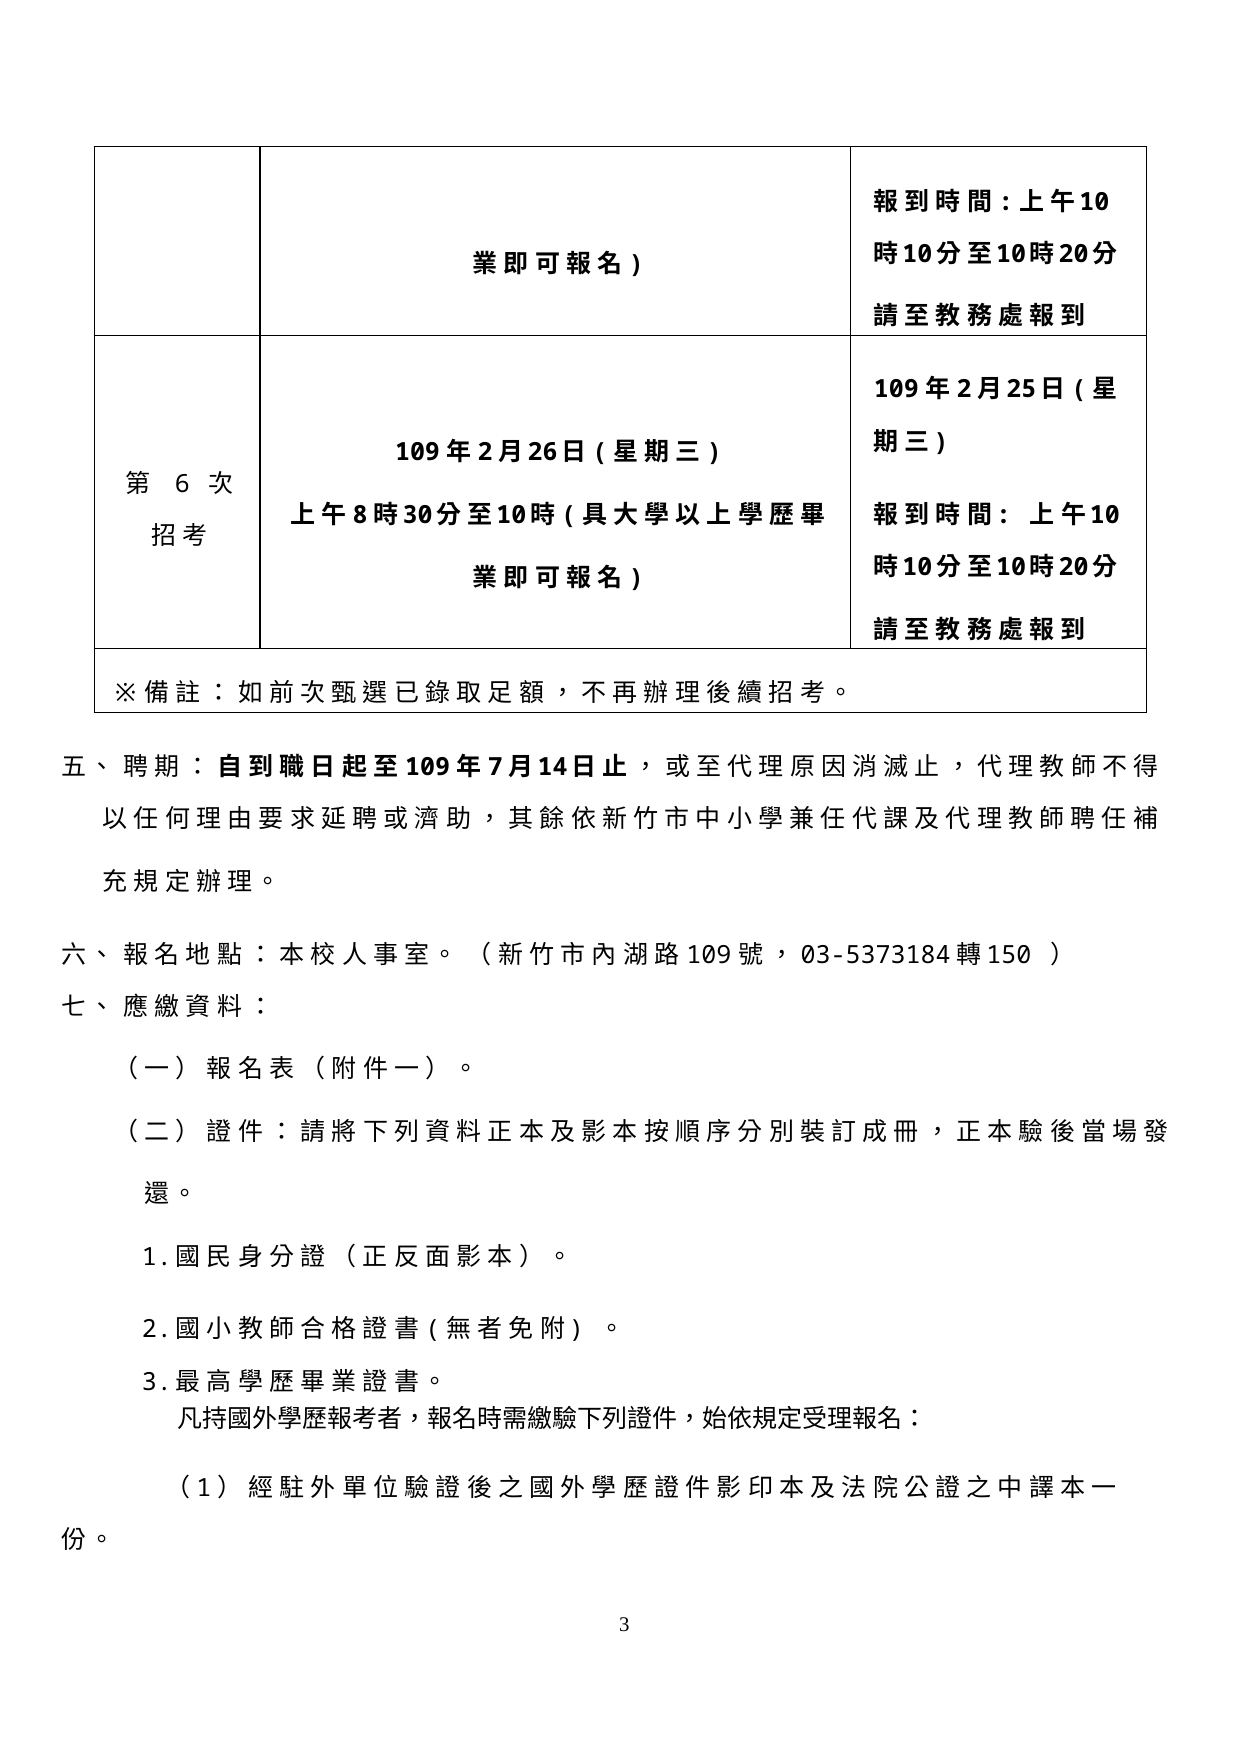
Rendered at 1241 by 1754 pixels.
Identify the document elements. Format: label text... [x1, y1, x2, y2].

table_cell 109年2月25日(星期三) 報到時間: 上午10時10分至10時20分請至教務處報到 [851, 336, 1146, 648]
text 凡持國外學歷報考者，報名時需繳驗下列證件，始依規定受理報名： [58, 1400, 1183, 1434]
table_cell 業即可報名) [261, 147, 850, 335]
table_cell 報到時間:上午10時10分至10時20分請至教務處報到 [851, 147, 1146, 335]
text 2.國小教師合格證書(無者免附) 。 [133, 1275, 1183, 1338]
table_cell 第 6 次招考 [95, 336, 259, 648]
text （二）證件：請將下列資料正本及影本按順序分別裝訂成冊，正本驗後當場發還。 [58, 1088, 1183, 1213]
text 3.最高學歷畢業證書。 [58, 1338, 1183, 1400]
table_cell 109年2月26日(星期三) 上午8時30分至10時(具大學以上學歷畢業即可報名) [261, 336, 850, 648]
text 五、聘期：自到職日起至109年7月14日止，或至代理原因消滅止，代理教師不得以任何理由要求延聘或濟助，其餘依新竹市中小學兼任代課及代理教師聘任補充規定辦理。 [58, 713, 1183, 900]
text （一）報名表（附件一）。 [58, 1025, 1183, 1088]
text 七、應繳資料： [58, 963, 1183, 1025]
table_cell ※備註：如前次甄選已錄取足額，不再辦理後續招考。 [95, 649, 1146, 712]
text 1.國民身分證（正反面影本）。 [58, 1213, 1183, 1275]
text 六、報名地點：本校人事室。（新竹市內湖路109號，03-5373184轉150 ） [58, 900, 1183, 963]
text （1）經駐外單位驗證後之國外學歷證件影印本及法院公證之中譯本一份。 [58, 1434, 1123, 1559]
table_cell [95, 147, 259, 335]
